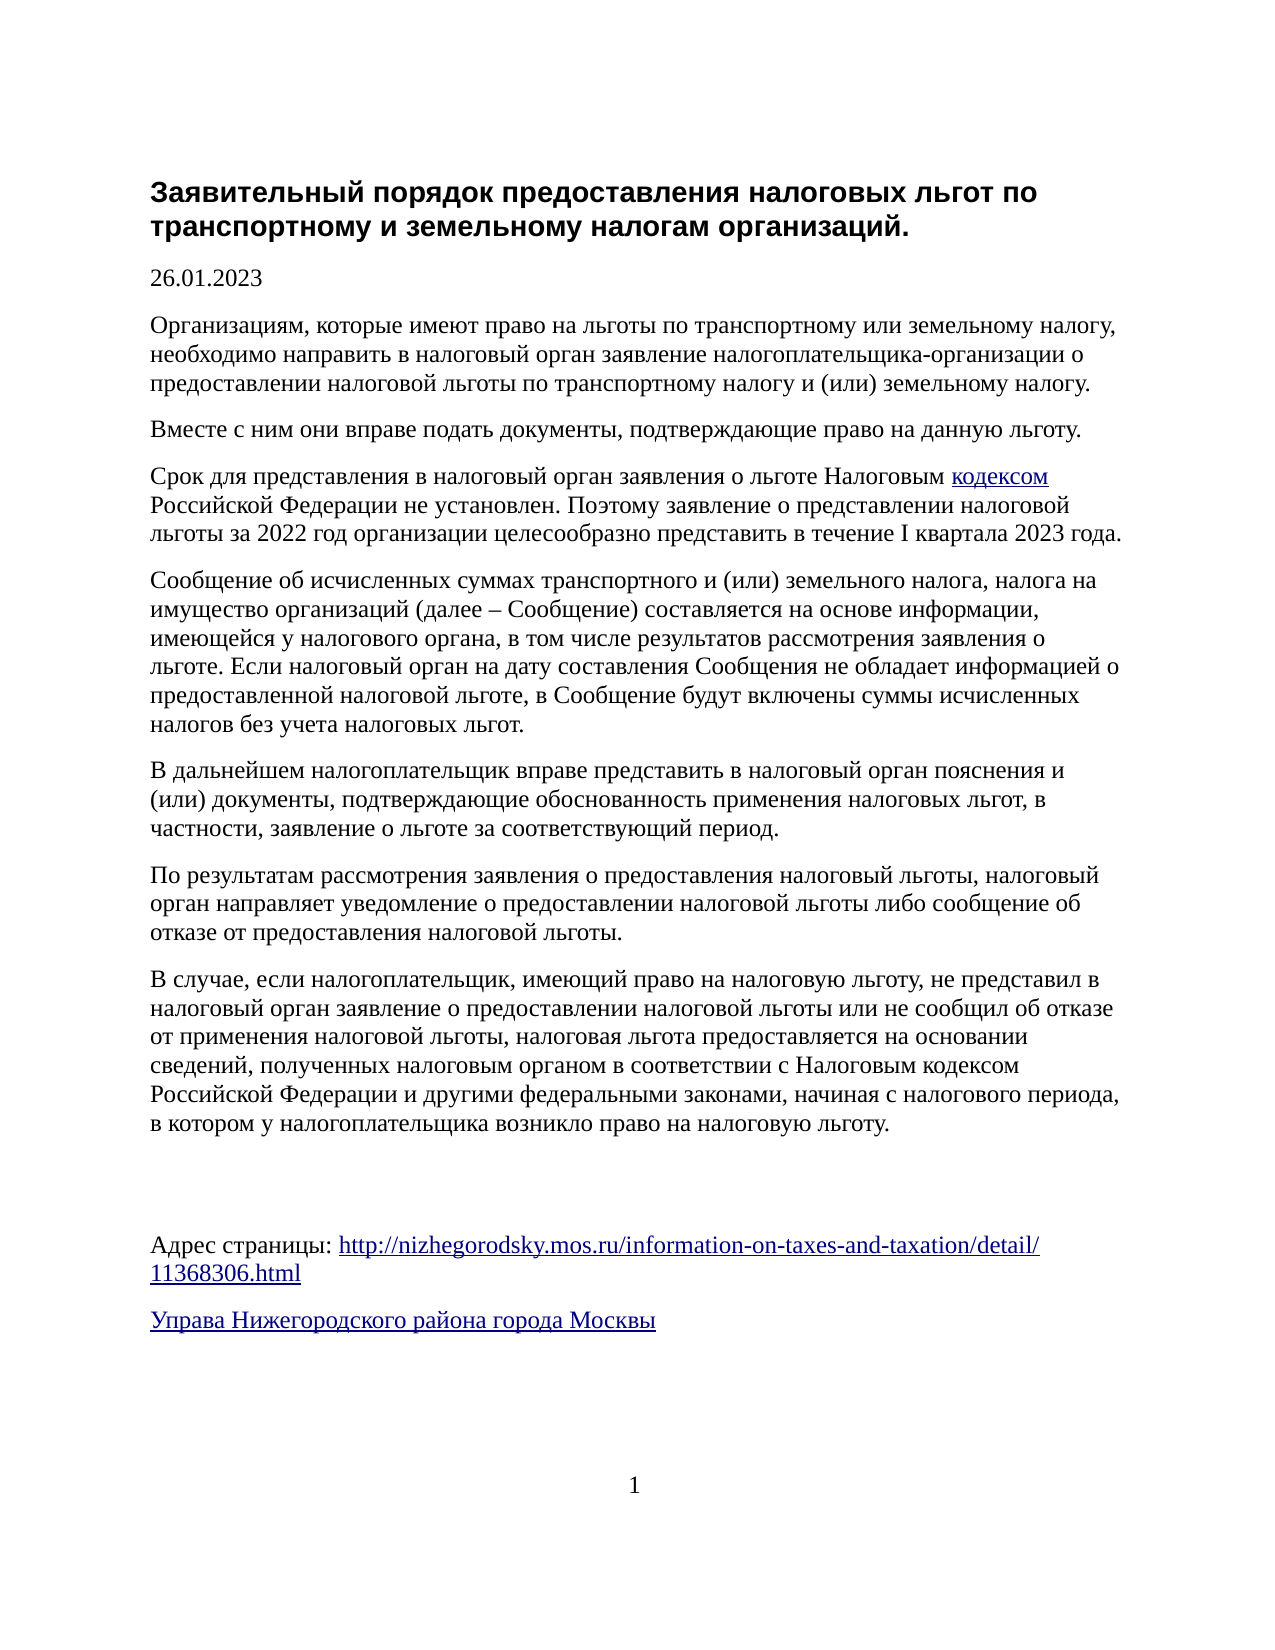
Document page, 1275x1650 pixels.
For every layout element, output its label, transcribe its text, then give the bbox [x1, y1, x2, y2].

text В дальнейшем налогоплательщик вправе представить в налоговый орган пояснения и (или) документы, подтверждающие обоснованность применения налоговых льгот, в частности, заявление о льготе за соответствующий период. [150, 756, 1125, 842]
text Сообщение об исчисленных суммах транспортного и (или) земельного налога, налога на имущество организаций (далее – Сообщение) составляется на основе информации, имеющейся у налогового органа, в том числе результатов рассмотрения заявления о льготе. Если налоговый орган на дату составления Сообщения не обладает информацией о предоставленной налоговой льготе, в Сообщение будут включены суммы исчисленных налогов без учета налоговых льгот. [150, 565, 1125, 738]
text 26.01.2023 [150, 263, 1125, 292]
subtitle Заявительный порядок предоставления налоговых льгот по транспортному и земельному налогам организаций. [150, 175, 1125, 242]
text Адрес страницы: http://nizhegorodsky.mos.ru/information-on-taxes-and-taxation/detail/11368306.html [150, 1230, 1125, 1287]
text По результатам рассмотрения заявления о предоставления налоговый льготы, налоговый орган направляет уведомление о предоставлении налоговой льготы либо сообщение об отказе от предоставления налоговой льготы. [150, 860, 1125, 946]
text Срок для представления в налоговый орган заявления о льготе Налоговым кодексом Российской Федерации не установлен. Поэтому заявление о представлении налоговой льготы за 2022 год организации целесообразно представить в течение I квартала 2023 года. [150, 461, 1125, 547]
text В случае, если налогоплательщик, имеющий право на налоговую льготу, не представил в налоговый орган заявление о предоставлении налоговой льготы или не сообщил об отказе от применения налоговой льготы, налоговая льгота предоставляется на основании сведений, полученных налоговым органом в соответствии с Налоговым кодексом Российской Федерации и другими федеральными законами, начиная с налогового периода, в котором у налогоплательщика возникло право на налоговую льготу. [150, 964, 1125, 1136]
text Организациям, которые имеют право на льготы по транспортному или земельному налогу, необходимо направить в налоговый орган заявление налогоплательщика-организации о предоставлении налоговой льготы по транспортному налогу и (или) земельному налогу. [150, 310, 1125, 396]
text Вместе с ним они вправе подать документы, подтверждающие право на данную льготу. [150, 414, 1125, 443]
text Управа Нижегородского района города Москвы [150, 1305, 1125, 1334]
